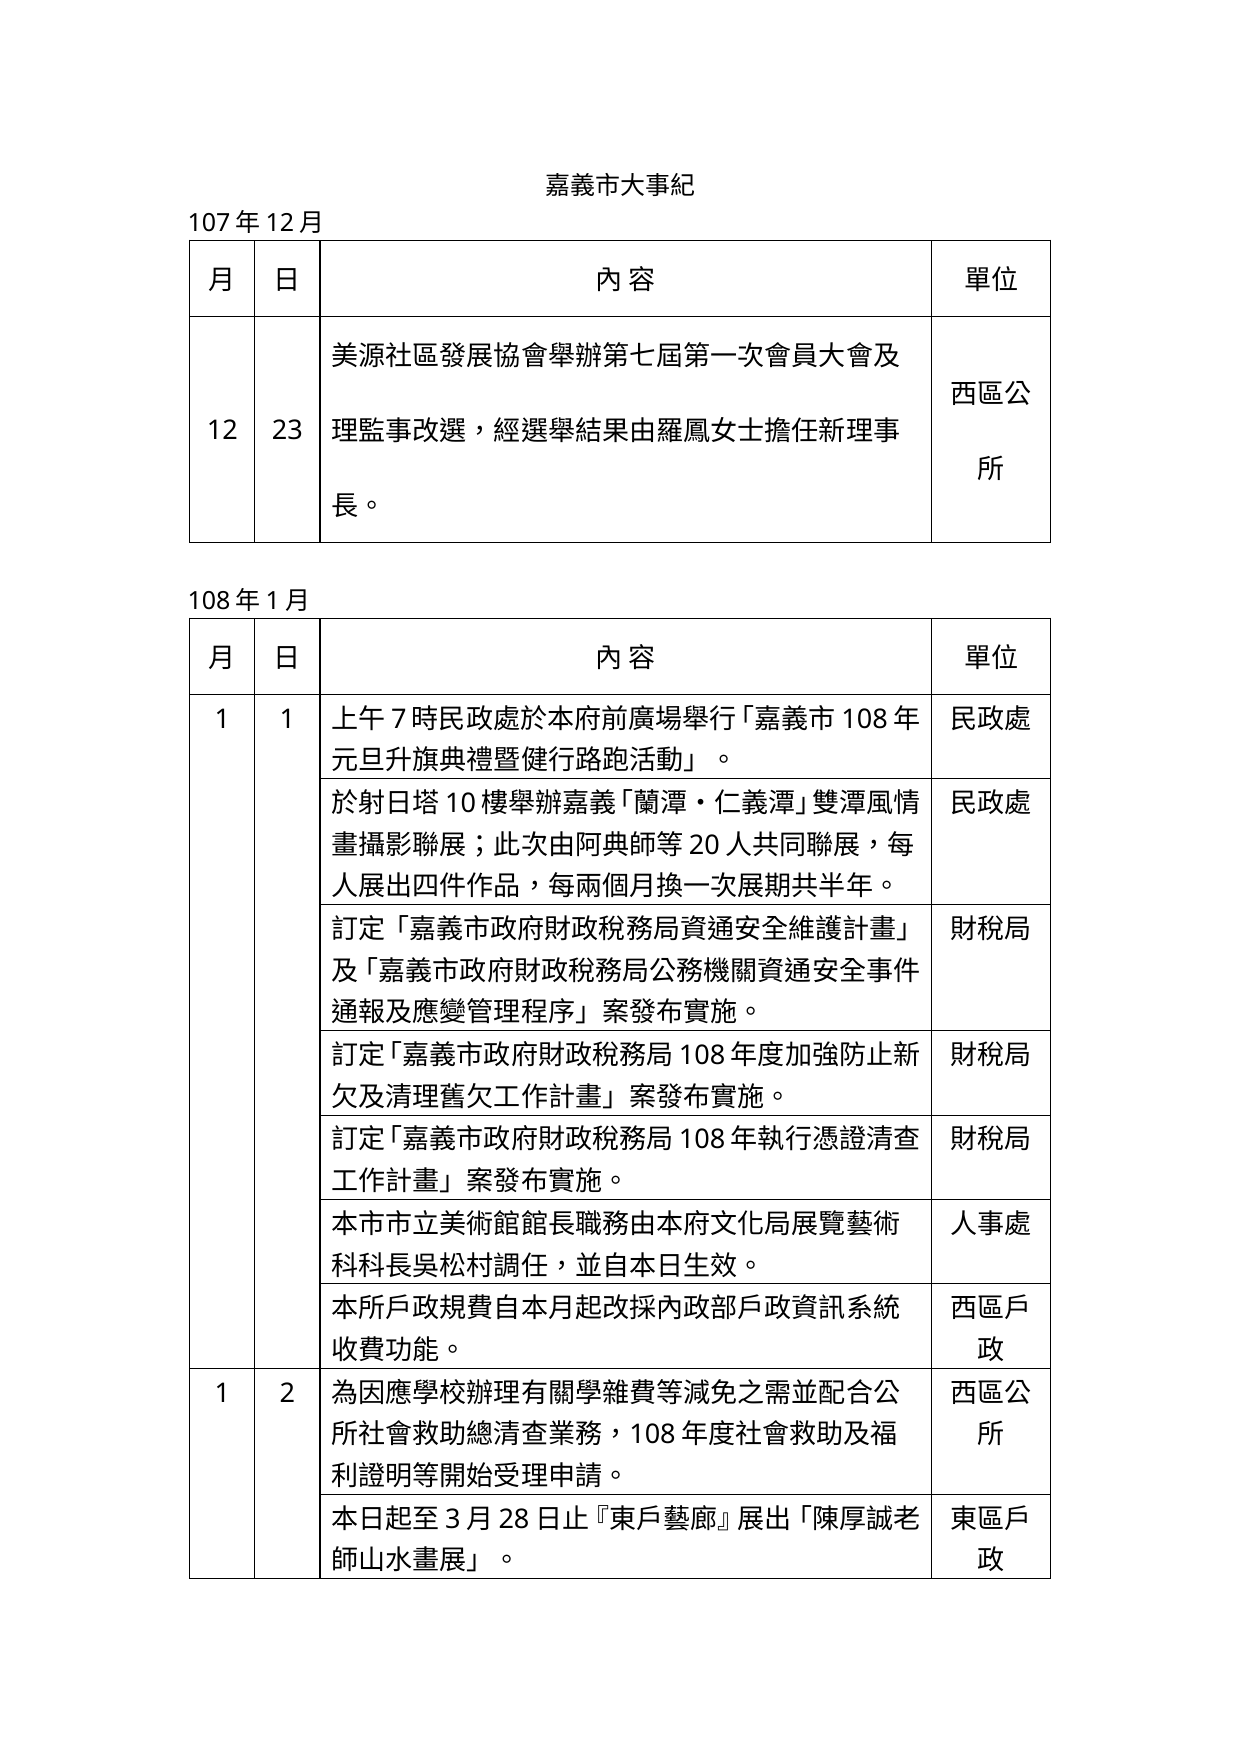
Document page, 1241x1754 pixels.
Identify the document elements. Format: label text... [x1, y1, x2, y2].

table_cell 民政處 [932, 695, 1050, 778]
table_cell 為因應學校辦理有關學雜費等減免之需並配合公所社會救助總清查業務，108年度社會救助及福利證明等開始受理申請。 [321, 1369, 931, 1494]
table_cell 上午7時民政處於本府前廣場舉行「嘉義市108年元旦升旗典禮暨健行路跑活動」。 [321, 695, 931, 778]
table_cell 本市市立美術館館長職務由本府文化局展覽藝術科科長吳松村調任，並自本日生效。 [321, 1200, 931, 1283]
table_cell 23 [255, 317, 319, 542]
table_header 日 [255, 619, 319, 694]
table_cell 12 [190, 317, 254, 542]
table_header 日 [255, 241, 319, 316]
table_cell 訂定「嘉義市政府財政稅務局資通安全維護計畫」及「嘉義市政府財政稅務局公務機關資通安全事件通報及應變管理程序」案發布實施。 [321, 905, 931, 1030]
table_cell 1 [190, 1369, 254, 1578]
text 107年12月 [187, 202, 1053, 239]
table_header 內 容 [321, 241, 931, 316]
table_cell 訂定「嘉義市政府財政稅務局108年執行憑證清查工作計畫」案發布實施。 [321, 1116, 931, 1199]
table_cell 本所戶政規費自本月起改採內政部戶政資訊系統收費功能。 [321, 1284, 931, 1368]
table_header 單位 [932, 619, 1050, 694]
table_cell 於射日塔10樓舉辦嘉義「蘭潭•仁義潭」雙潭風情畫攝影聯展；此次由阿典師等20人共同聯展，每人展出四件作品，每兩個月換一次展期共半年。 [321, 779, 931, 904]
table_cell 美源社區發展協會舉辦第七屆第一次會員大會及理監事改選，經選舉結果由羅鳳女士擔任新理事長。 [321, 317, 931, 542]
table_cell 西區戶政 [932, 1284, 1050, 1368]
table_cell 財稅局 [932, 1116, 1050, 1199]
table_cell 東區戶政 [932, 1495, 1050, 1578]
text 108年1月 [187, 580, 1053, 618]
table_header 月 [190, 241, 254, 316]
table_cell 民政處 [932, 779, 1050, 904]
table_cell 西區公所 [932, 1369, 1050, 1494]
table_cell 1 [255, 695, 319, 1368]
table_header 月 [190, 619, 254, 694]
table_header 單位 [932, 241, 1050, 316]
table_cell 本日起至3月28日止『東戶藝廊』展出「陳厚誠老師山水畫展」。 [321, 1495, 931, 1578]
table_cell 訂定「嘉義市政府財政稅務局108年度加強防止新欠及清理舊欠工作計畫」案發布實施。 [321, 1031, 931, 1114]
table_cell 人事處 [932, 1200, 1050, 1283]
table_cell 財稅局 [932, 905, 1050, 1030]
table_header 內 容 [321, 619, 931, 694]
table_cell 2 [255, 1369, 319, 1578]
table_cell 西區公所 [932, 317, 1050, 542]
table_cell 1 [190, 695, 254, 1368]
table_cell 財稅局 [932, 1031, 1050, 1114]
text 嘉義市大事紀 [187, 164, 1053, 202]
